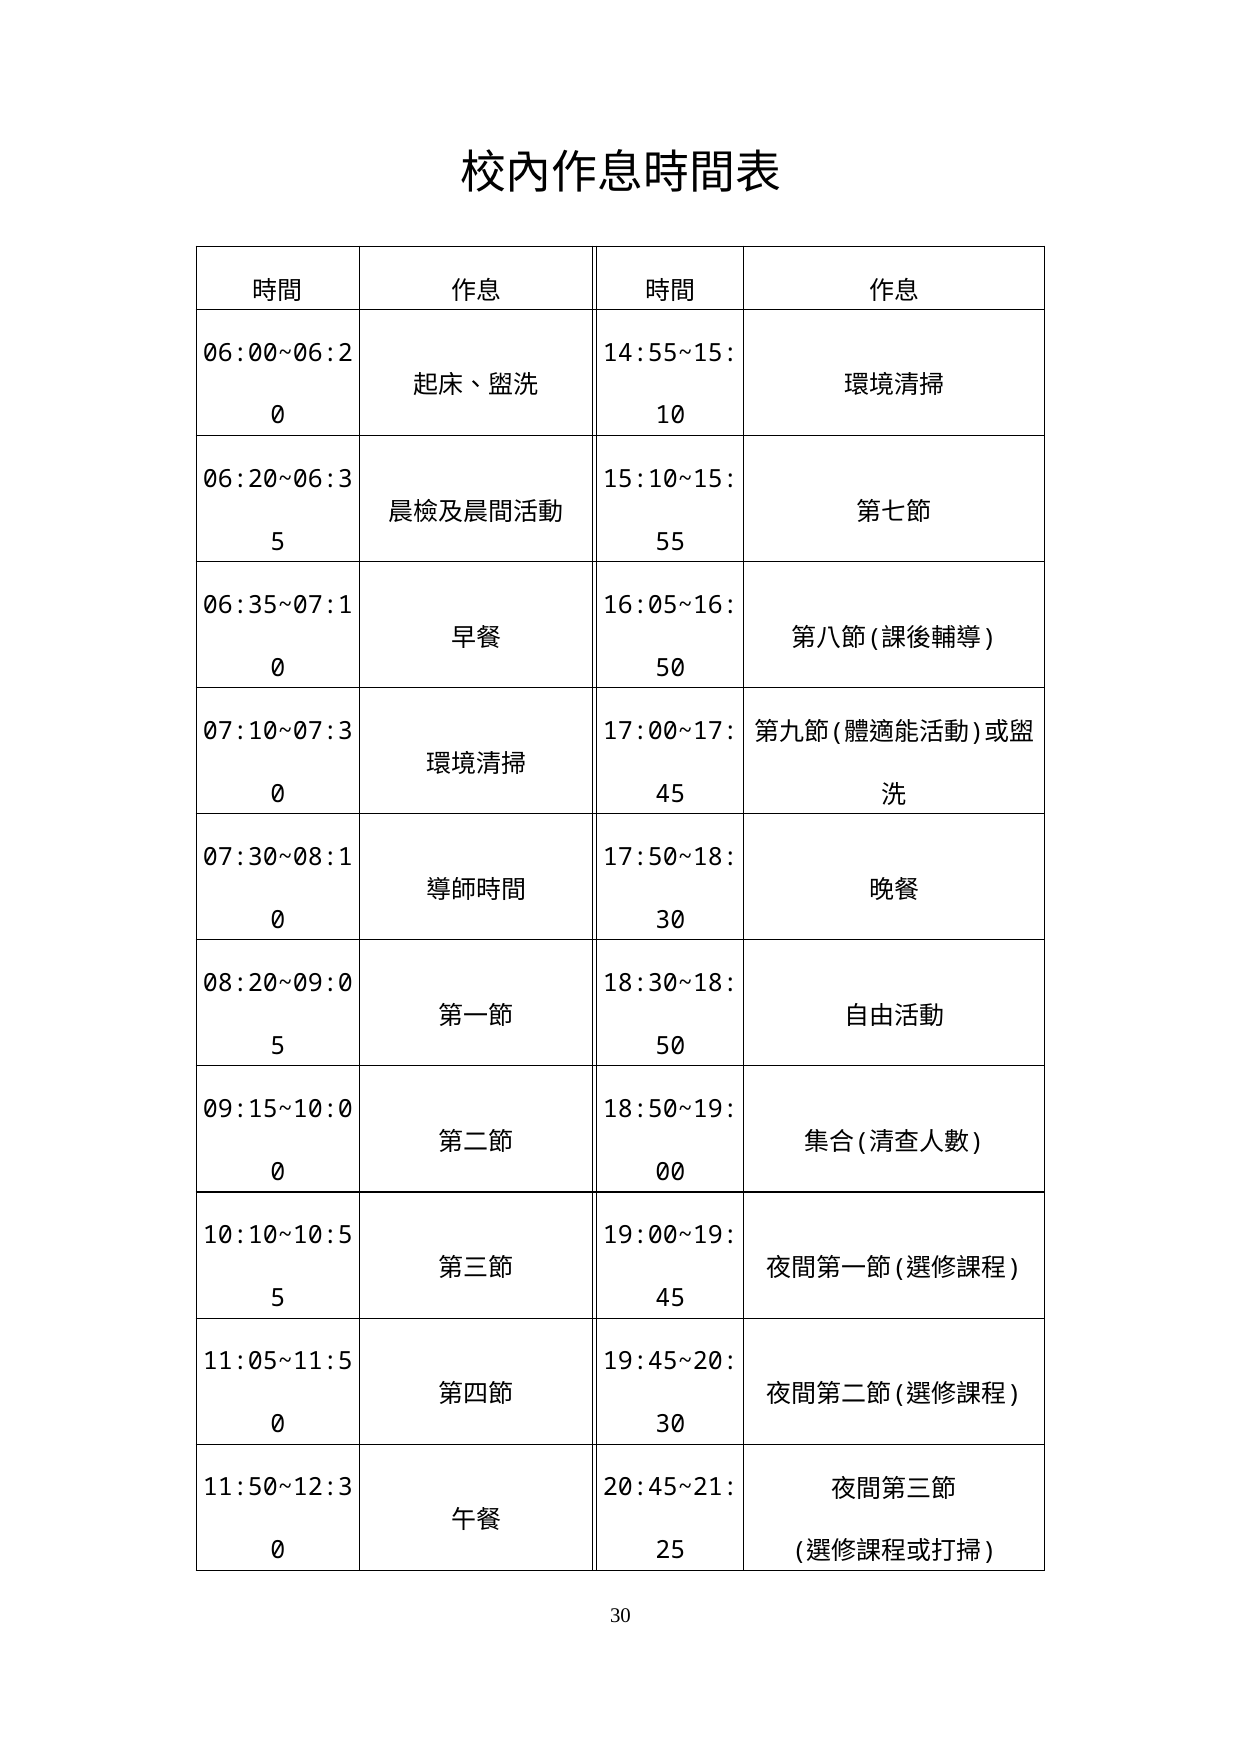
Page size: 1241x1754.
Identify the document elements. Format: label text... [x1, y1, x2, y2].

table_cell 第三節 [360, 1193, 592, 1317]
table_cell 06:00~06:20 [197, 310, 359, 435]
table_cell 自由活動 [744, 940, 1044, 1065]
table_cell 第二節 [360, 1066, 592, 1191]
table_cell 集合(清查人數) [744, 1066, 1044, 1191]
table_cell 18:50~19:00 [597, 1066, 743, 1191]
table_cell 晚餐 [744, 814, 1044, 939]
table_cell 17:00~17:45 [597, 688, 743, 813]
table_cell 起床、盥洗 [360, 310, 592, 435]
table_cell 20:45~21:25 [597, 1445, 743, 1569]
text 校內作息時間表 [112, 96, 1128, 221]
table_cell 第四節 [360, 1319, 592, 1443]
table_header 時間 [597, 247, 743, 309]
table_cell 18:30~18:50 [597, 940, 743, 1065]
table_cell 第八節(課後輔導) [744, 562, 1044, 687]
table_cell 17:50~18:30 [597, 814, 743, 939]
table_cell 晨檢及晨間活動 [360, 436, 592, 561]
table_cell 夜間第一節(選修課程) [744, 1193, 1044, 1317]
table_cell 07:10~07:30 [197, 688, 359, 813]
table_cell 第一節 [360, 940, 592, 1065]
table_header 作息 [744, 247, 1044, 309]
table_cell 14:55~15:10 [597, 310, 743, 435]
table_cell 09:15~10:00 [197, 1066, 359, 1191]
table_cell 夜間第三節 (選修課程或打掃) [744, 1445, 1044, 1569]
table_cell 夜間第二節(選修課程) [744, 1319, 1044, 1443]
table_cell 19:00~19:45 [597, 1193, 743, 1317]
table_cell 環境清掃 [360, 688, 592, 813]
table_cell 08:20~09:05 [197, 940, 359, 1065]
table_cell 15:10~15:55 [597, 436, 743, 561]
table_cell 11:05~11:50 [197, 1319, 359, 1443]
table_cell 19:45~20:30 [597, 1319, 743, 1443]
table_cell 07:30~08:10 [197, 814, 359, 939]
table_cell 16:05~16:50 [597, 562, 743, 687]
table_cell 環境清掃 [744, 310, 1044, 435]
table_cell 導師時間 [360, 814, 592, 939]
table_header 作息 [360, 247, 592, 309]
table_header 時間 [197, 247, 359, 309]
table_cell 午餐 [360, 1445, 592, 1569]
table_cell 06:35~07:10 [197, 562, 359, 687]
table_cell 06:20~06:35 [197, 436, 359, 561]
table_cell 11:50~12:30 [197, 1445, 359, 1569]
table_cell 10:10~10:55 [197, 1193, 359, 1317]
table_cell 第七節 [744, 436, 1044, 561]
table_cell 第九節(體適能活動)或盥洗 [744, 688, 1044, 813]
table_cell 早餐 [360, 562, 592, 687]
